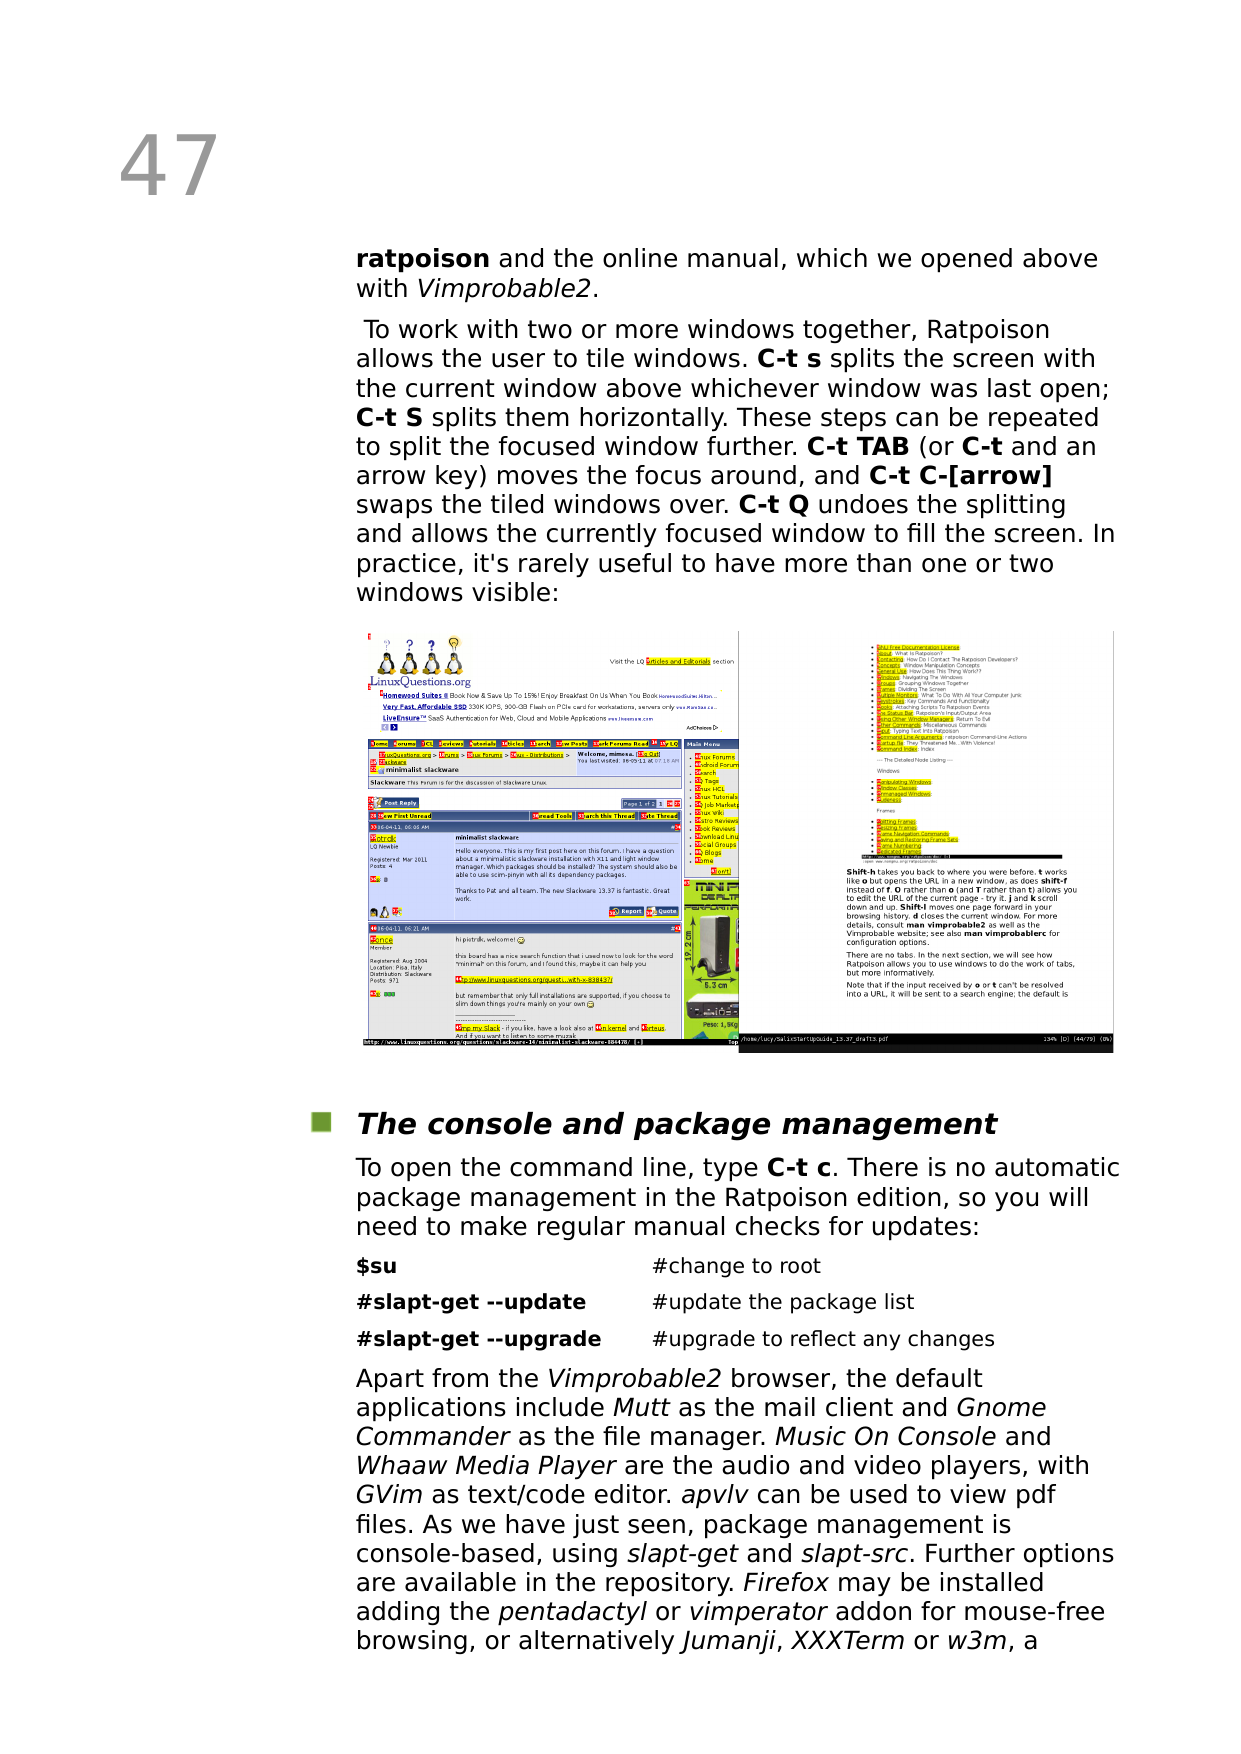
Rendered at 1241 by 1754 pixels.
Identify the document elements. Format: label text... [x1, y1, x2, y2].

text $su #change to root [356, 1254, 1121, 1278]
picture [284, 1101, 357, 1141]
text ratpoison and the online manual, which we opened above with Vimprobable2. [356, 244, 1121, 303]
picture [363, 631, 1114, 1053]
text #slapt-get --upgrade #upgrade to reflect any changes [356, 1327, 1121, 1351]
text To work with two or more windows together, Ratpoison allows the user to tile windows. C-t s splits the screen with the current window above whichever window was last open; C-t S splits them horizontally. These steps can be repeated to split the focused window further. C-t TAB (or C-t and an arrow key) moves the focus around, and C-t C-[arrow] swaps the tiled windows over. C-t Q undoes the splitting and allows the currently focused window to fill the screen. In practice, it's rarely useful to have more than one or two windows visible: [356, 315, 1121, 607]
subtitle The console and package management [357, 1107, 1121, 1141]
text To open the command line, type C-t c. There is no automatic package management in the Ratpoison edition, so you will need to make regular manual checks for updates: [356, 1154, 1121, 1241]
text #slapt-get --update #update the package list [356, 1290, 1121, 1315]
text Apart from the Vimprobable2 browser, the default applications include Mutt as the mail client and Gnome Commander as the file manager. Music On Console and Whaaw Media Player are the audio and video players, with GVim as text/code editor. apvlv can be used to view pdf files. As we have just seen, package management is console-based, using slapt-get and slapt-src. Further options are available in the repository. Firefox may be installed adding the pentadactyl or vimperator addon for mouse-free browsing, or alternatively Jumanji, XXXTerm or w3m, a [356, 1364, 1121, 1656]
